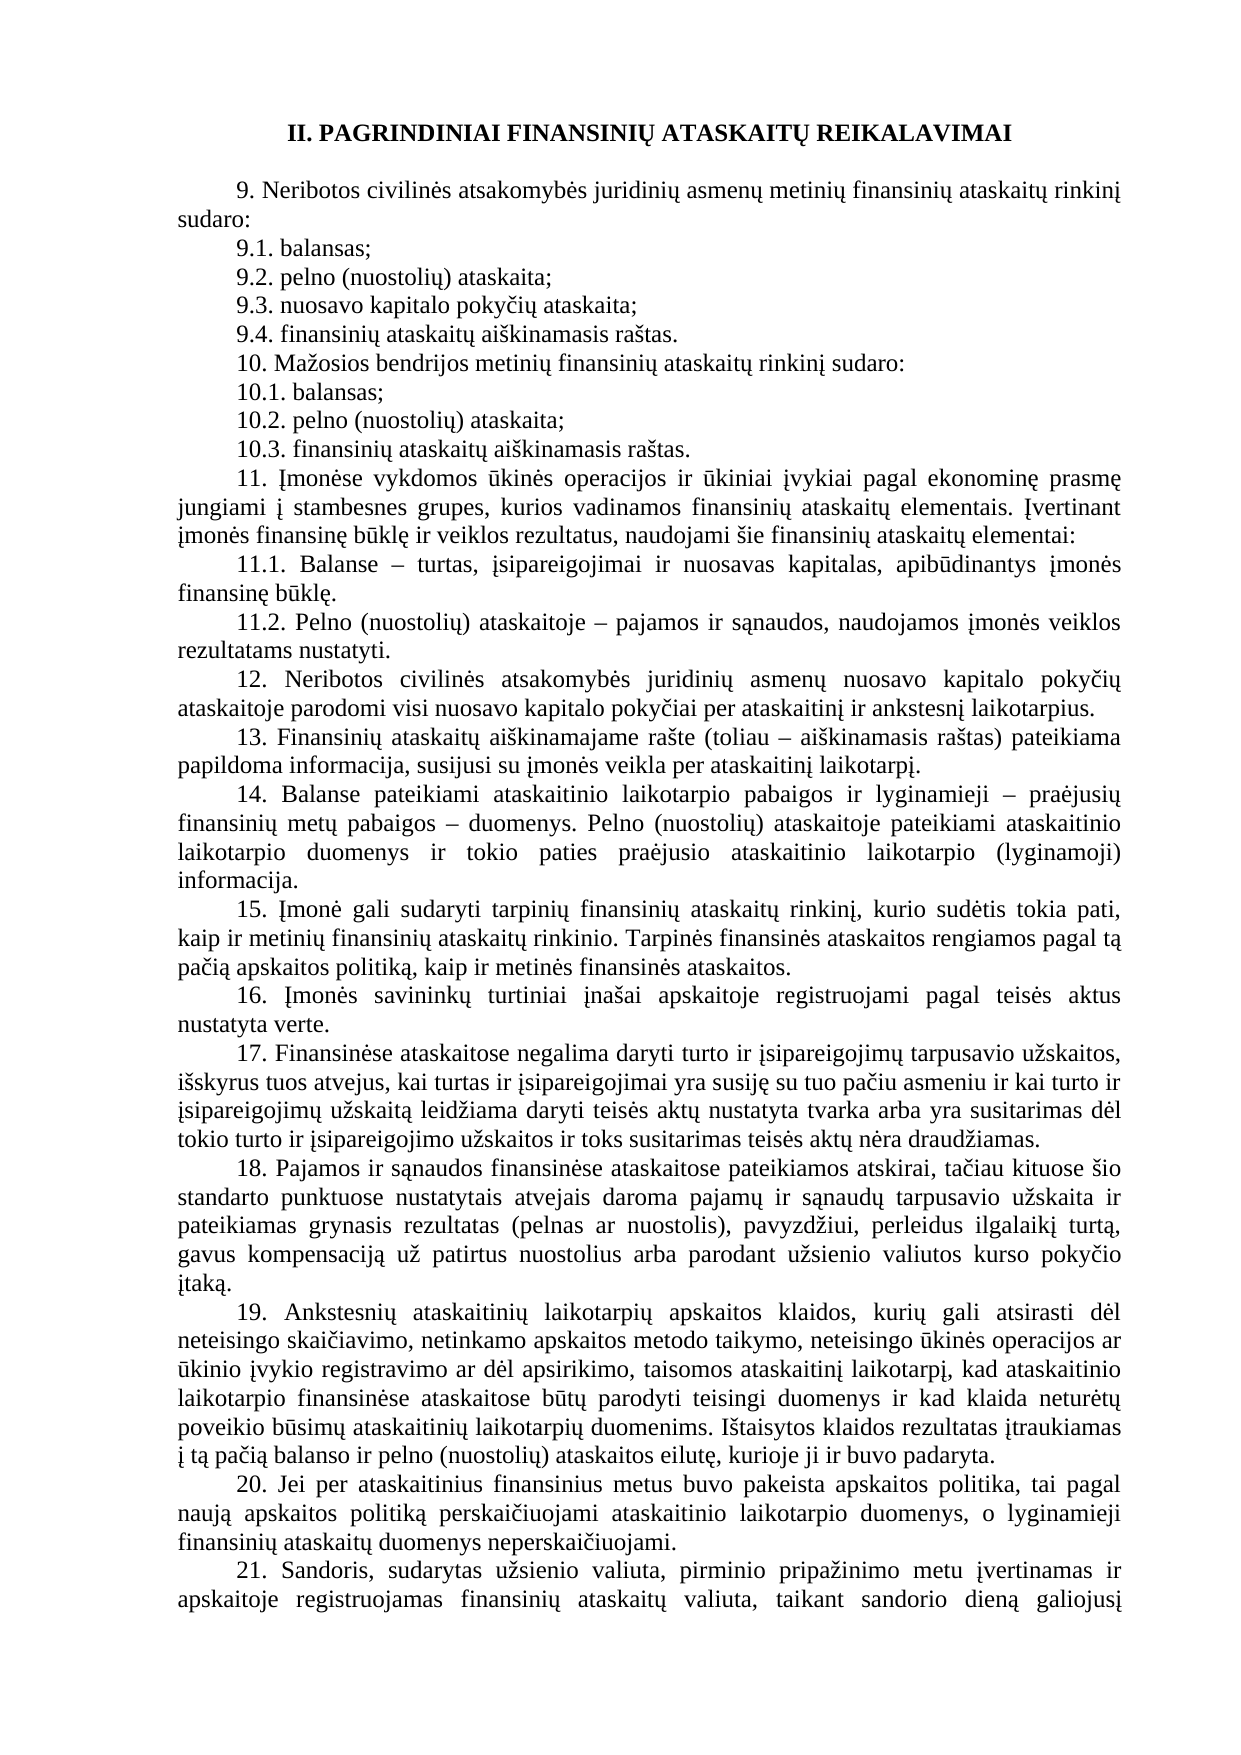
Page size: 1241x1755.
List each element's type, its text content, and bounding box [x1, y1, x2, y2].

text 18. Pajamos ir sąnaudos finansinėse ataskaitose pateikiamos atskirai, tačiau kituose šio standarto punktuose nustatytais atvejais daroma pajamų ir sąnaudų tarpusavio užskaita ir pateikiamas grynasis rezultatas (pelnas ar nuostolis), pavyzdžiui, perleidus ilgalaikį turtą, gavus kompensaciją už patirtus nuostolius arba parodant užsienio valiutos kurso pokyčio įtaką. [177, 1153, 1122, 1297]
text 12. Neribotos civilinės atsakomybės juridinių asmenų nuosavo kapitalo pokyčių ataskaitoje parodomi visi nuosavo kapitalo pokyčiai per ataskaitinį ir ankstesnį laikotarpius. [177, 664, 1122, 722]
text 9.4. finansinių ataskaitų aiškinamasis raštas. [177, 319, 1122, 348]
text 11.1. Balanse – turtas, įsipareigojimai ir nuosavas kapitalas, apibūdinantys įmonės finansinę būklę. [177, 549, 1122, 607]
text 13. Finansinių ataskaitų aiškinamajame rašte (toliau – aiškinamasis raštas) pateikiama papildoma informacija, susijusi su įmonės veikla per ataskaitinį laikotarpį. [177, 722, 1122, 779]
text 10.1. balansas; [177, 377, 1122, 406]
text 10. Mažosios bendrijos metinių finansinių ataskaitų rinkinį sudaro: [177, 348, 1122, 377]
text II. PAGRINDINIAI FINANSINIŲ ATASKAITŲ REIKALAVIMAI [177, 118, 1122, 147]
text 10.2. pelno (nuostolių) ataskaita; [177, 406, 1122, 434]
text 9.3. nuosavo kapitalo pokyčių ataskaita; [177, 291, 1122, 319]
text 15. Įmonė gali sudaryti tarpinių finansinių ataskaitų rinkinį, kurio sudėtis tokia pati, kaip ir metinių finansinių ataskaitų rinkinio. Tarpinės finansinės ataskaitos rengiamos pagal tą pačią apskaitos politiką, kaip ir metinės finansinės ataskaitos. [177, 894, 1122, 981]
text 10.3. finansinių ataskaitų aiškinamasis raštas. [177, 434, 1122, 463]
text 16. Įmonės savininkų turtiniai įnašai apskaitoje registruojami pagal teisės aktus nustatyta verte. [177, 981, 1122, 1038]
text 9.1. balansas; [177, 233, 1122, 262]
text 20. Jei per ataskaitinius finansinius metus buvo pakeista apskaitos politika, tai pagal naują apskaitos politiką perskaičiuojami ataskaitinio laikotarpio duomenys, o lyginamieji finansinių ataskaitų duomenys neperskaičiuojami. [177, 1469, 1122, 1556]
text 9.2. pelno (nuostolių) ataskaita; [177, 262, 1122, 291]
text 21. Sandoris, sudarytas užsienio valiuta, pirminio pripažinimo metu įvertinamas ir apskaitoje registruojamas finansinių ataskaitų valiuta, taikant sandorio dieną galiojusį [177, 1556, 1122, 1613]
text 14. Balanse pateikiami ataskaitinio laikotarpio pabaigos ir lyginamieji – praėjusių finansinių metų pabaigos – duomenys. Pelno (nuostolių) ataskaitoje pateikiami ataskaitinio laikotarpio duomenys ir tokio paties praėjusio ataskaitinio laikotarpio (lyginamoji) informacija. [177, 779, 1122, 894]
text 19. Ankstesnių ataskaitinių laikotarpių apskaitos klaidos, kurių gali atsirasti dėl neteisingo skaičiavimo, netinkamo apskaitos metodo taikymo, neteisingo ūkinės operacijos ar ūkinio įvykio registravimo ar dėl apsirikimo, taisomos ataskaitinį laikotarpį, kad ataskaitinio laikotarpio finansinėse ataskaitose būtų parodyti teisingi duomenys ir kad klaida neturėtų poveikio būsimų ataskaitinių laikotarpių duomenims. Ištaisytos klaidos rezultatas įtraukiamas į tą pačią balanso ir pelno (nuostolių) ataskaitos eilutę, kurioje ji ir buvo padaryta. [177, 1297, 1122, 1469]
text 17. Finansinėse ataskaitose negalima daryti turto ir įsipareigojimų tarpusavio užskaitos, išskyrus tuos atvejus, kai turtas ir įsipareigojimai yra susiję su tuo pačiu asmeniu ir kai turto ir įsipareigojimų užskaitą leidžiama daryti teisės aktų nustatyta tvarka arba yra susitarimas dėl tokio turto ir įsipareigojimo užskaitos ir toks susitarimas teisės aktų nėra draudžiamas. [177, 1038, 1122, 1153]
text 11. Įmonėse vykdomos ūkinės operacijos ir ūkiniai įvykiai pagal ekonominę prasmę jungiami į stambesnes grupes, kurios vadinamos finansinių ataskaitų elementais. Įvertinant įmonės finansinę būklę ir veiklos rezultatus, naudojami šie finansinių ataskaitų elementai: [177, 463, 1122, 549]
text 9. Neribotos civilinės atsakomybės juridinių asmenų metinių finansinių ataskaitų rinkinį sudaro: [177, 176, 1122, 233]
text 11.2. Pelno (nuostolių) ataskaitoje – pajamos ir sąnaudos, naudojamos įmonės veiklos rezultatams nustatyti. [177, 607, 1122, 664]
